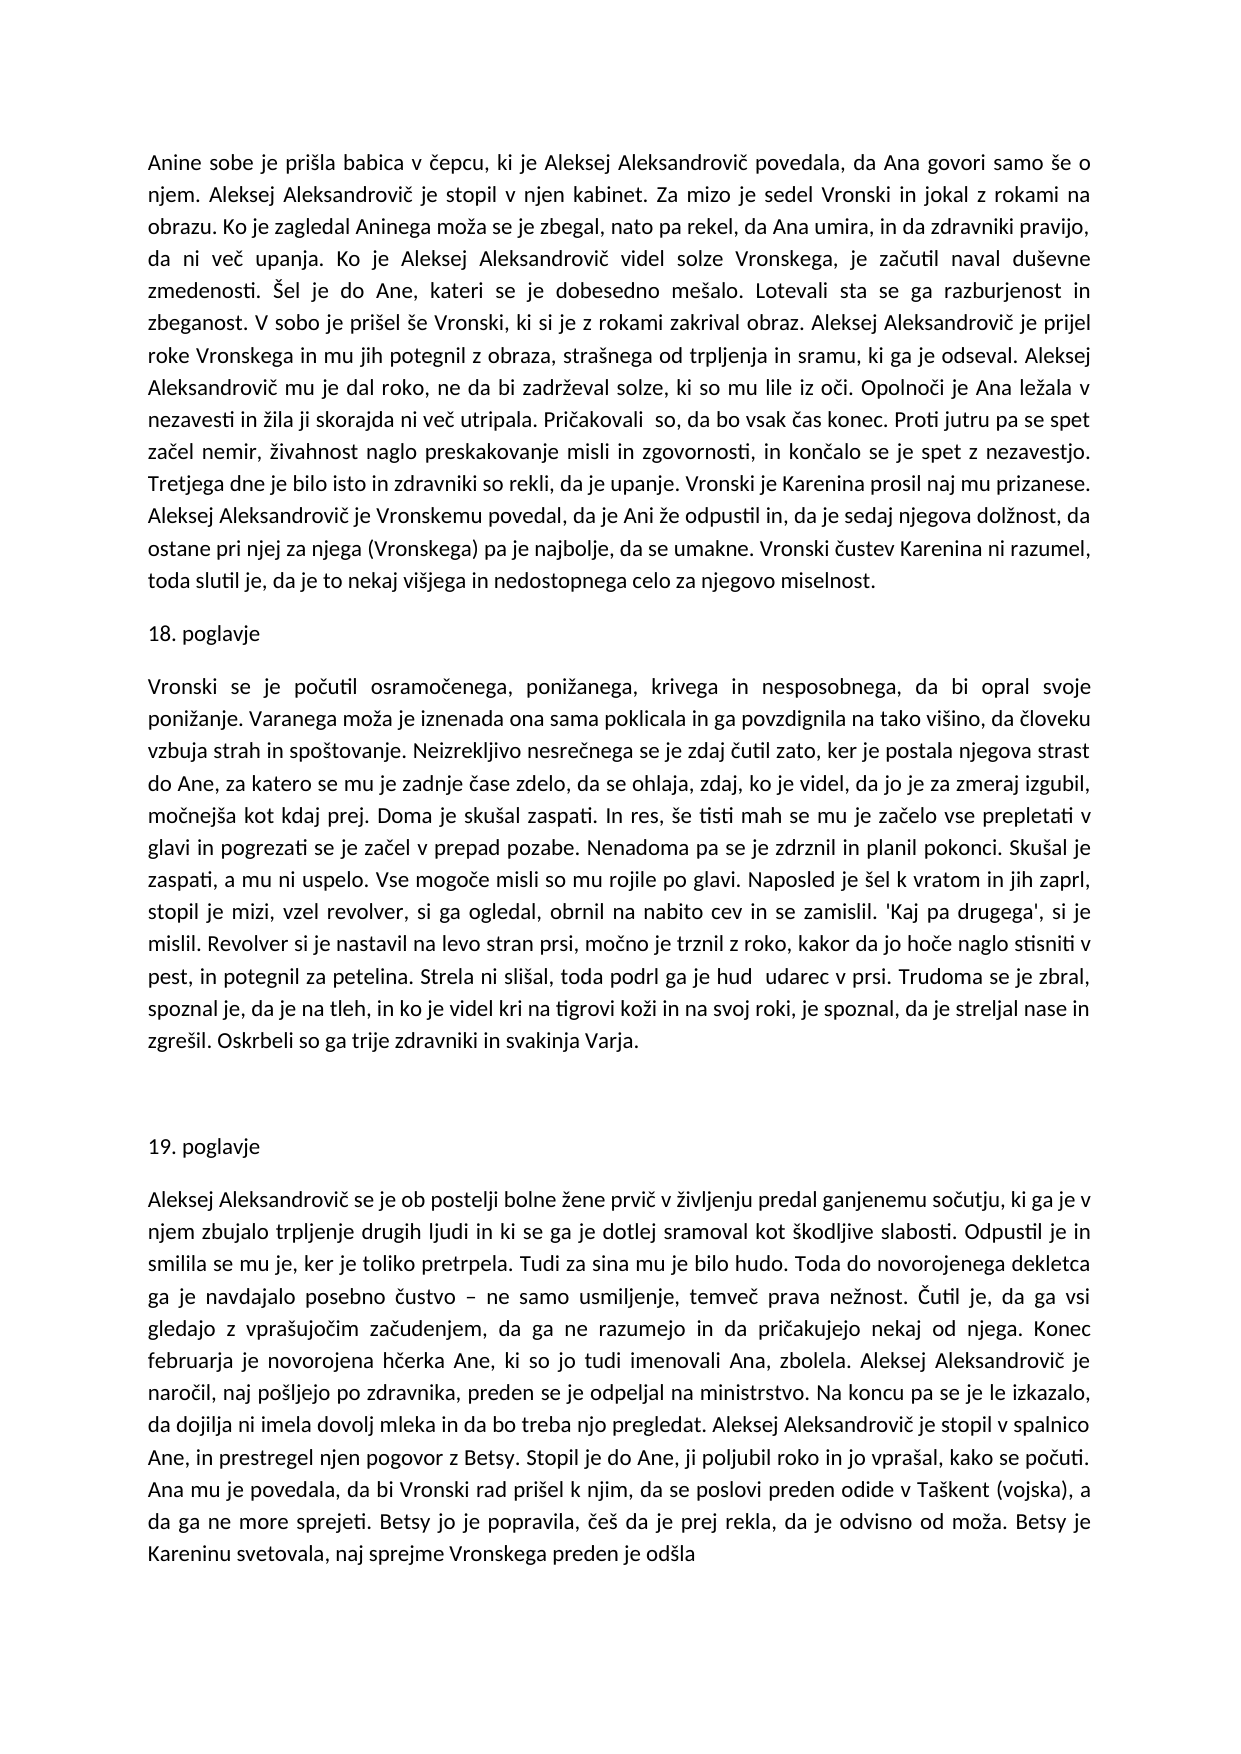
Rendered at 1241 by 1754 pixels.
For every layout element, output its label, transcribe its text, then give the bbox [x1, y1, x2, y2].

text Aleksej Aleksandrovič se je ob postelji bolne žene prvič v življenju predal ganjenemu sočutju, ki ga je v njem zbujalo trpljenje drugih ljudi in ki se ga je dotlej sramoval kot škodljive slabosti. Odpustil je in smilila se mu je, ker je toliko pretrpela. Tudi za sina mu je bilo hudo. Toda do novorojenega dekletca ga je navdajalo posebno čustvo – ne samo usmiljenje, temveč prava nežnost. Čutil je, da ga vsi gledajo z vprašujočim začudenjem, da ga ne razumejo in da pričakujejo nekaj od njega. Konec februarja je novorojena hčerka Ane, ki so jo tudi imenovali Ana, zbolela. Aleksej Aleksandrovič je naročil, naj pošljejo po zdravnika, preden se je odpeljal na ministrstvo. Na koncu pa se je le izkazalo, da dojilja ni imela dovolj mleka in da bo treba njo pregledat. Aleksej Aleksandrovič je stopil v spalnico Ane, in prestregel njen pogovor z Betsy. Stopil je do Ane, ji poljubil roko in jo vprašal, kako se počuti. Ana mu je povedala, da bi Vronski rad prišel k njim, da se poslovi preden odide v Taškent (vojska), a da ga ne more sprejeti. Betsy jo je popravila, češ da je prej rekla, da je odvisno od moža. Betsy je Kareninu svetovala, naj sprejme Vronskega preden je odšla [148, 1185, 1093, 1567]
text Anine sobe je prišla babica v čepcu, ki je Aleksej Aleksandrovič povedala, da Ana govori samo še o njem. Aleksej Aleksandrovič je stopil v njen kabinet. Za mizo je sedel Vronski in jokal z rokami na obrazu. Ko je zagledal Aninega moža se je zbegal, nato pa rekel, da Ana umira, in da zdravniki pravijo, da ni več upanja. Ko je Aleksej Aleksandrovič videl solze Vronskega, je začutil naval duševne zmedenosti. Šel je do Ane, kateri se je dobesedno mešalo. Lotevali sta se ga razburjenost in zbeganost. V sobo je prišel še Vronski, ki si je z rokami zakrival obraz. Aleksej Aleksandrovič je prijel roke Vronskega in mu jih potegnil z obraza, strašnega od trpljenja in sramu, ki ga je odseval. Aleksej Aleksandrovič mu je dal roko, ne da bi zadrževal solze, ki so mu lile iz oči. Opolnoči je Ana ležala v nezavesti in žila ji skorajda ni več utripala. Pričakovali so, da bo vsak čas konec. Proti jutru pa se spet začel nemir, živahnost naglo preskakovanje misli in zgovornosti, in končalo se je spet z nezavestjo. Tretjega dne je bilo isto in zdravniki so rekli, da je upanje. Vronski je Karenina prosil naj mu prizanese. Aleksej Aleksandrovič je Vronskemu povedal, da je Ani že odpustil in, da je sedaj njegova dolžnost, da ostane pri njej za njega (Vronskega) pa je najbolje, da se umakne. Vronski čustev Karenina ni razumel, toda slutil je, da je to nekaj višjega in nedostopnega celo za njegovo miselnost. [148, 148, 1093, 594]
text Vronski se je počutil osramočenega, ponižanega, krivega in nesposobnega, da bi opral svoje ponižanje. Varanega moža je iznenada ona sama poklicala in ga povzdignila na tako višino, da človeku vzbuja strah in spoštovanje. Neizrekljivo nesrečnega se je zdaj čutil zato, ker je postala njegova strast do Ane, za katero se mu je zadnje čase zdelo, da se ohlaja, zdaj, ko je videl, da jo je za zmeraj izgubil, močnejša kot kdaj prej. Doma je skušal zaspati. In res, še tisti mah se mu je začelo vse prepletati v glavi in pogrezati se je začel v prepad pozabe. Nenadoma pa se je zdrznil in planil pokonci. Skušal je zaspati, a mu ni uspelo. Vse mogoče misli so mu rojile po glavi. Naposled je šel k vratom in jih zaprl, stopil je mizi, vzel revolver, si ga ogledal, obrnil na nabito cev in se zamislil. 'Kaj pa drugega', si je mislil. Revolver si je nastavil na levo stran prsi, močno je trznil z roko, kakor da jo hoče naglo stisniti v pest, in potegnil za petelina. Strela ni slišal, toda podrl ga je hud udarec v prsi. Trudoma se je zbral, spoznal je, da je na tleh, in ko je videl kri na tigrovi koži in na svoj roki, je spoznal, da je streljal nase in zgrešil. Oskrbeli so ga trije zdravniki in svakinja Varja. [148, 672, 1093, 1054]
text 19. poglavje [148, 1132, 1093, 1160]
text 18. poglavje [148, 619, 1093, 647]
